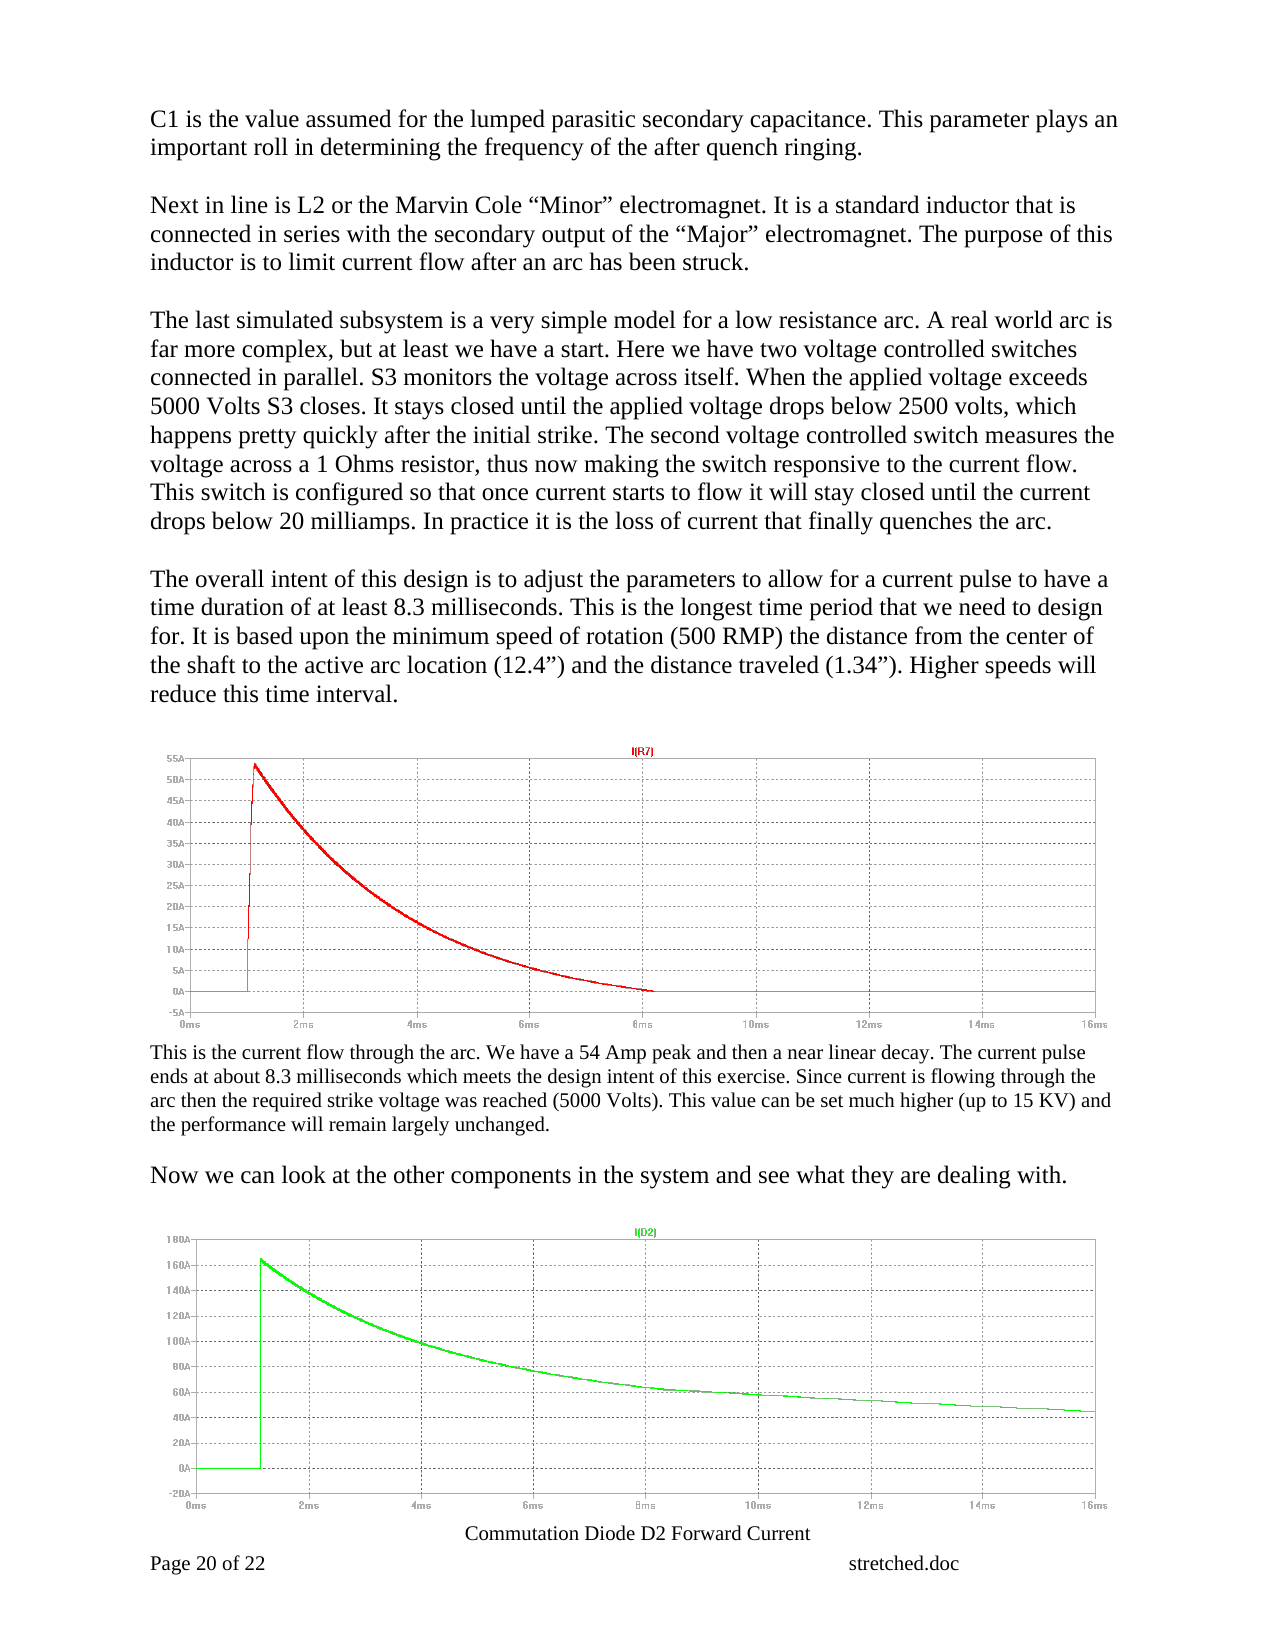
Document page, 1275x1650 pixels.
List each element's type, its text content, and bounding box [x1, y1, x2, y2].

text Commutation Diode D2 Forward Current [150, 1521, 1125, 1545]
text C1 is the value assumed for the lumped parasitic secondary capacitance. This parameter plays an important roll in determining the frequency of the after quench ringing. [150, 104, 1125, 161]
text The last simulated subsystem is a very simple model for a low resistance arc. A real world arc is far more complex, but at least we have a start. Here we have two voltage controlled switches connected in parallel. S3 monitors the voltage across itself. When the applied voltage exceeds 5000 Volts S3 closes. It stays closed until the applied voltage drops below 2500 volts, which happens pretty quickly after the initial strike. The second voltage controlled switch measures the voltage across a 1 Ohms resistor, thus now making the switch responsive to the current flow. This switch is configured so that once current starts to flow it will stay closed until the current drops below 20 milliamps. In practice it is the loss of current that finally quenches the arc. [150, 305, 1125, 535]
text Now we can look at the other components in the system and see what they are dealing with. [150, 1160, 1125, 1189]
picture [166, 1226, 1108, 1512]
text The overall intent of this design is to adjust the parameters to allow for a current pulse to have a time duration of at least 8.3 milliseconds. This is the longest time period that we need to design for. It is based upon the minimum speed of rotation (500 RMP) the distance from the center of the shaft to the active arc location (12.4”) and the distance traveled (1.34”). Higher speeds will reduce this time interval. [150, 564, 1125, 707]
text Next in line is L2 or the Marvin Cole “Minor” electromagnet. It is a standard inductor that is connected in series with the secondary output of the “Major” electromagnet. The purpose of this inductor is to limit current flow after an arc has been struck. [150, 190, 1125, 276]
text This is the current flow through the arc. We have a 54 Amp peak and then a near linear decay. The current pulse ends at about 8.3 milliseconds which meets the design intent of this exercise. Since current is flowing through the arc then the required strike voltage was reached (5000 Volts). This value can be set much higher (up to 15 KV) and the performance will remain largely unchanged. [150, 1040, 1125, 1136]
picture [166, 745, 1108, 1031]
